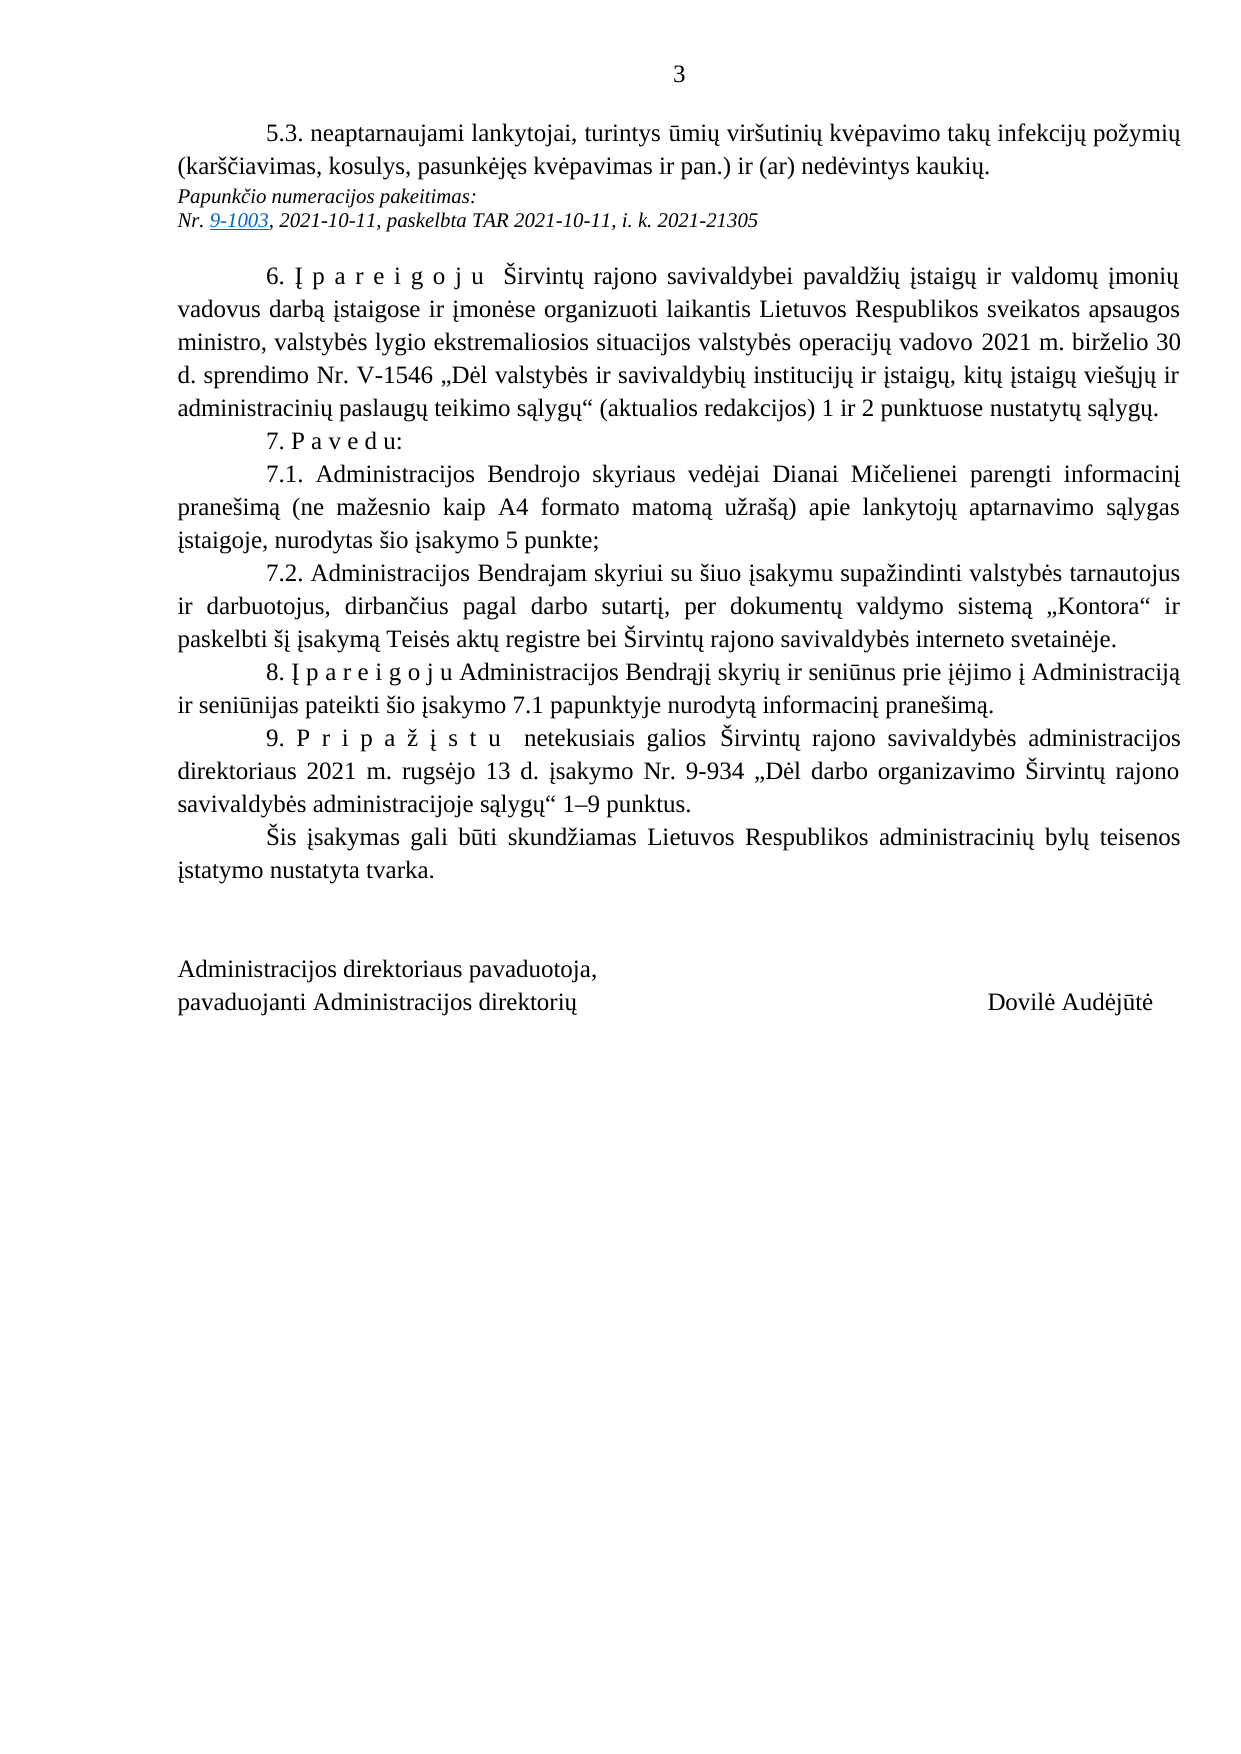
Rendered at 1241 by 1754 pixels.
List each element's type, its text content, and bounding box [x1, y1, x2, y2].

text 8. Į p a r e i g o j u Administracijos Bendrąjį skyrių ir seniūnus prie įėjimo į Administraciją ir seniūnijas pateikti šio įsakymo 7.1 papunktyje nurodytą informacinį pranešimą. [177, 657, 1181, 719]
text 7.2. Administracijos Bendrajam skyriui su šiuo įsakymu supažindinti valstybės tarnautojus ir darbuotojus, dirbančius pagal darbo sutartį, per dokumentų valdymo sistemą „Kontora“ ir paskelbti šį įsakymą Teisės aktų registre bei Širvintų rajono savivaldybės interneto svetainėje. [177, 558, 1181, 653]
text 9. P r i p a ž į s t u netekusiais galios Širvintų rajono savivaldybės administracijos direktoriaus 2021 m. rugsėjo 13 d. įsakymo Nr. 9-934 „Dėl darbo organizavimo Širvintų rajono savivaldybės administracijoje sąlygų“ 1–9 punktus. [177, 723, 1181, 818]
text Nr. 9-1003, 2021-10-11, paskelbta TAR 2021-10-11, i. k. 2021-21305 [177, 208, 1181, 232]
text Papunkčio numeracijos pakeitimas: [177, 184, 1181, 208]
text Administracijos direktoriaus pavaduotoja, [177, 954, 1181, 983]
text 7. P a v e d u: [177, 426, 1181, 455]
text Šis įsakymas gali būti skundžiamas Lietuvos Respublikos administracinių bylų teisenos įstatymo nustatyta tvarka. [177, 822, 1181, 884]
text 7.1. Administracijos Bendrojo skyriaus vedėjai Dianai Mičelienei parengti informacinį pranešimą (ne mažesnio kaip A4 formato matomą užrašą) apie lankytojų aptarnavimo sąlygas įstaigoje, nurodytas šio įsakymo 5 punkte; [177, 459, 1181, 554]
text pavaduojanti Administracijos direktorių Dovilė Audėjūtė [177, 987, 1181, 1016]
text 6. Į p a r e i g o j u Širvintų rajono savivaldybei pavaldžių įstaigų ir valdomų įmonių vadovus darbą įstaigose ir įmonėse organizuoti laikantis Lietuvos Respublikos sveikatos apsaugos ministro, valstybės lygio ekstremaliosios situacijos valstybės operacijų vadovo 2021 m. birželio 30 d. sprendimo Nr. V-1546 „Dėl valstybės ir savivaldybių institucijų ir įstaigų, kitų įstaigų viešųjų ir administracinių paslaugų teikimo sąlygų“ (aktualios redakcijos) 1 ir 2 punktuose nustatytų sąlygų. [177, 261, 1181, 422]
text 5.3. neaptarnaujami lankytojai, turintys ūmių viršutinių kvėpavimo takų infekcijų požymių (karščiavimas, kosulys, pasunkėjęs kvėpavimas ir pan.) ir (ar) nedėvintys kaukių. [177, 118, 1181, 180]
